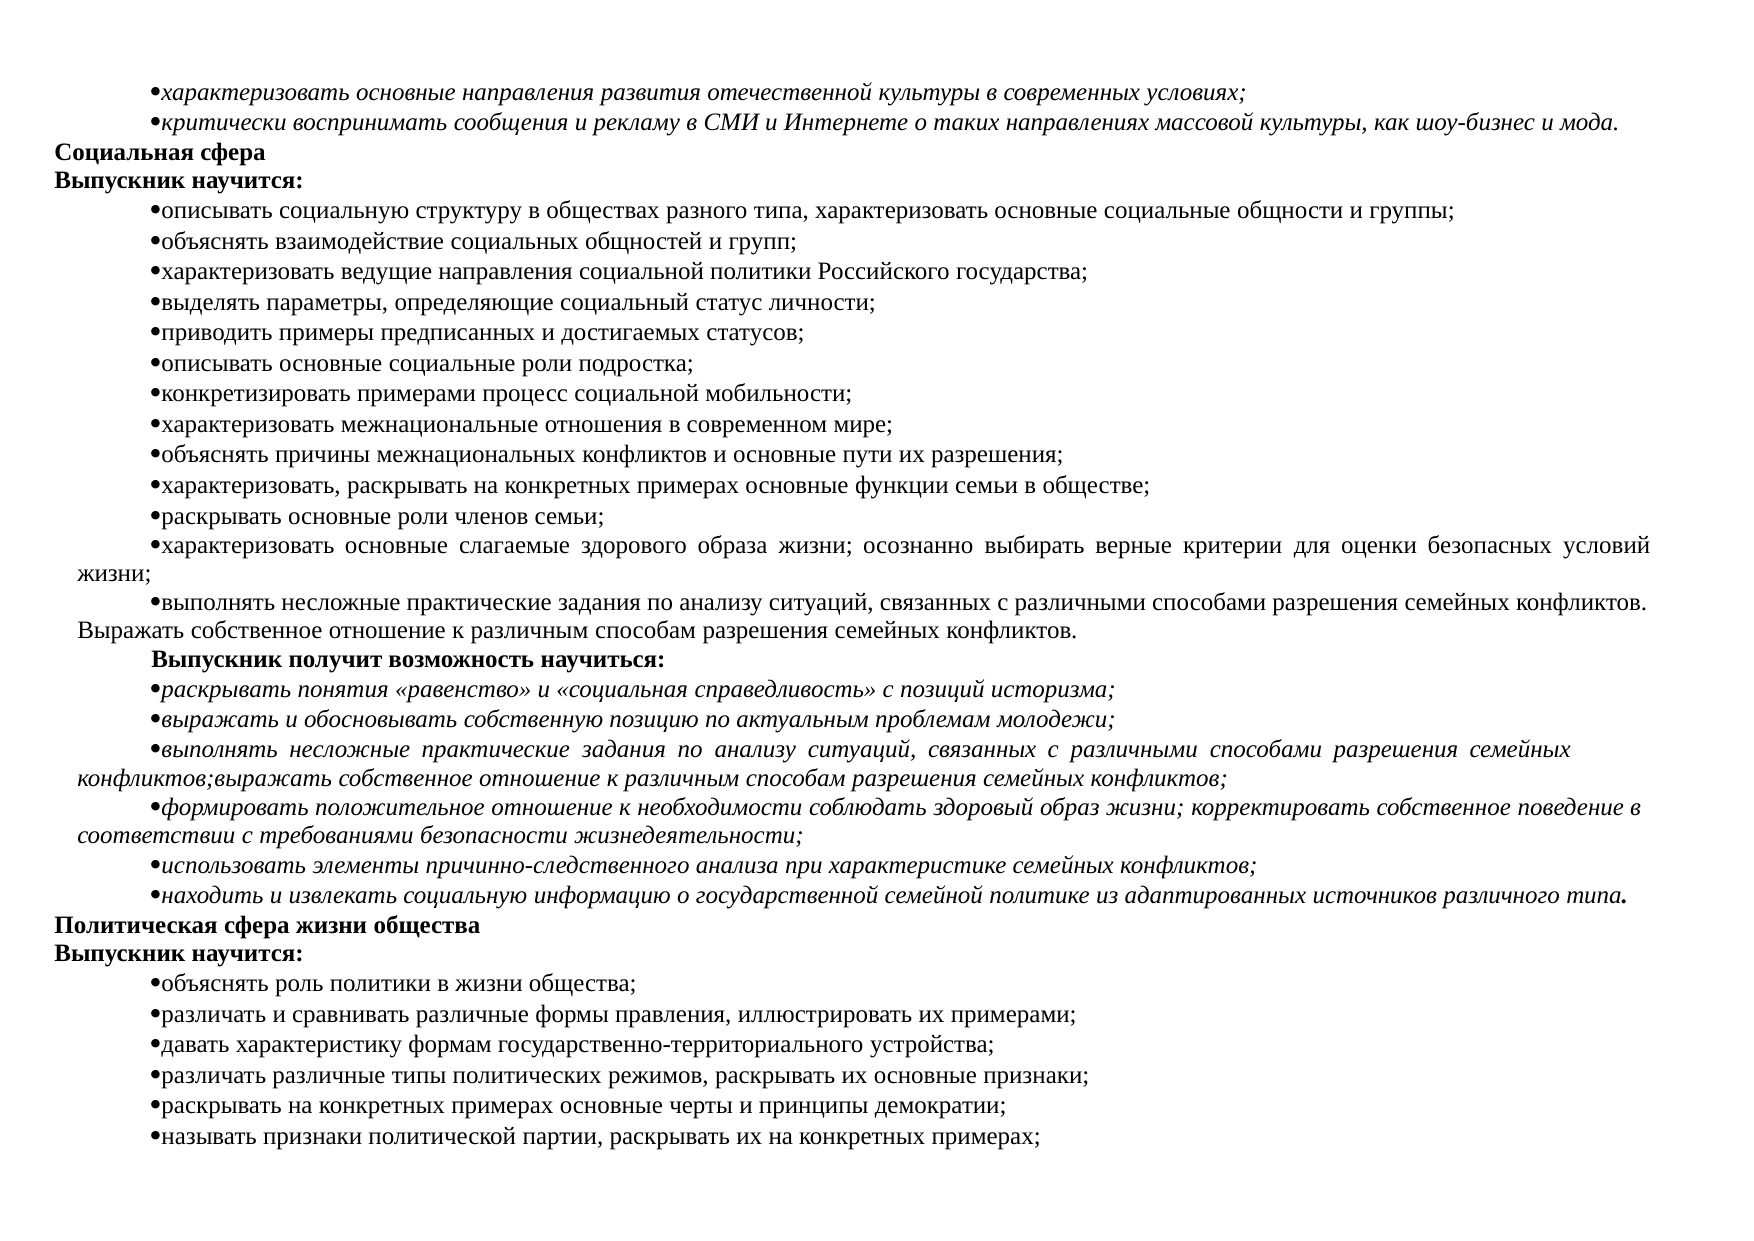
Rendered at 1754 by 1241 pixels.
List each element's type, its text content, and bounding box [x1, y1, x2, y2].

list объяснять взаимодействие социальных общностей и групп; [151, 225, 1689, 255]
list называть признаки политической партии, раскрывать их на конкретных примерах; [151, 1120, 1689, 1150]
list характеризовать, раскрывать на конкретных примерах основные функции семьи в обществе; [151, 469, 1689, 499]
list характеризовать основные слагаемые здорового образа жизни; осознанно выбирать верные критерии для оценки безопасных условий жизни; [77, 531, 1677, 587]
list характеризовать ведущие направления социальной политики Российского государства; [151, 255, 1689, 286]
subtitle Выпускник получит возможность научиться: [151, 645, 1689, 673]
list объяснять роль политики в жизни общества; [151, 967, 1689, 998]
list описывать социальную структуру в обществах разного типа, характеризовать основные социальные общности и группы; [151, 194, 1689, 225]
list находить и извлекать социальную информацию о государственной семейной политике из адаптированных источников различного типа. [151, 879, 1689, 910]
list выполнять несложные практические задания по анализу ситуаций, связанных с различными способами разрешения семейных конфликтов. Выражать собственное отношение к различным способам разрешения семейных конфликтов. [77, 587, 1677, 644]
list выполнять несложные практические задания по анализу ситуаций, связанных с различными способами разрешения семейных конфликтов;выражать собственное отношение к различным способам разрешения семейных конфликтов; [77, 734, 1676, 792]
subtitle Политическая сфера жизни общества Выпускник научится: [54, 911, 578, 967]
list формировать положительное отношение к необходимости соблюдать здоровый образ жизни; корректировать собственное поведение в соответствии с требованиями безопасности жизнедеятельности; [77, 792, 1677, 848]
list приводить примеры предписанных и достигаемых статусов; [151, 316, 1689, 347]
list выделять параметры, определяющие социальный статус личности; [151, 286, 1689, 316]
list раскрывать на конкретных примерах основные черты и принципы демократии; [151, 1089, 1689, 1120]
list характеризовать основные направления развития отечественной культуры в современных условиях; [151, 76, 1689, 106]
list конкретизировать примерами процесс социальной мобильности; [151, 377, 1689, 408]
list различать различные типы политических режимов, раскрывать их основные признаки; [151, 1059, 1689, 1089]
list давать характеристику формам государственно-территориального устройства; [151, 1028, 1689, 1059]
list использовать элементы причинно-следственного анализа при характеристике семейных конфликтов; [151, 849, 1689, 879]
list объяснять причины межнациональных конфликтов и основные пути их разрешения; [151, 438, 1689, 469]
list раскрывать понятия «равенство» и «социальная справедливость» с позиций историзма; [151, 673, 1689, 703]
subtitle Социальная сфера Выпускник научится: [54, 137, 403, 194]
list выражать и обосновывать собственную позицию по актуальным проблемам молодежи; [151, 703, 1689, 734]
list раскрывать основные роли членов семьи; [151, 500, 1689, 530]
list критически воспринимать сообщения и рекламу в СМИ и Интернете о таких направлениях массовой культуры, как шоу-бизнес и мода. [151, 106, 1689, 137]
list описывать основные социальные роли подростка; [151, 347, 1689, 377]
list различать и сравнивать различные формы правления, иллюстрировать их примерами; [151, 998, 1689, 1028]
list характеризовать межнациональные отношения в современном мире; [151, 408, 1689, 438]
